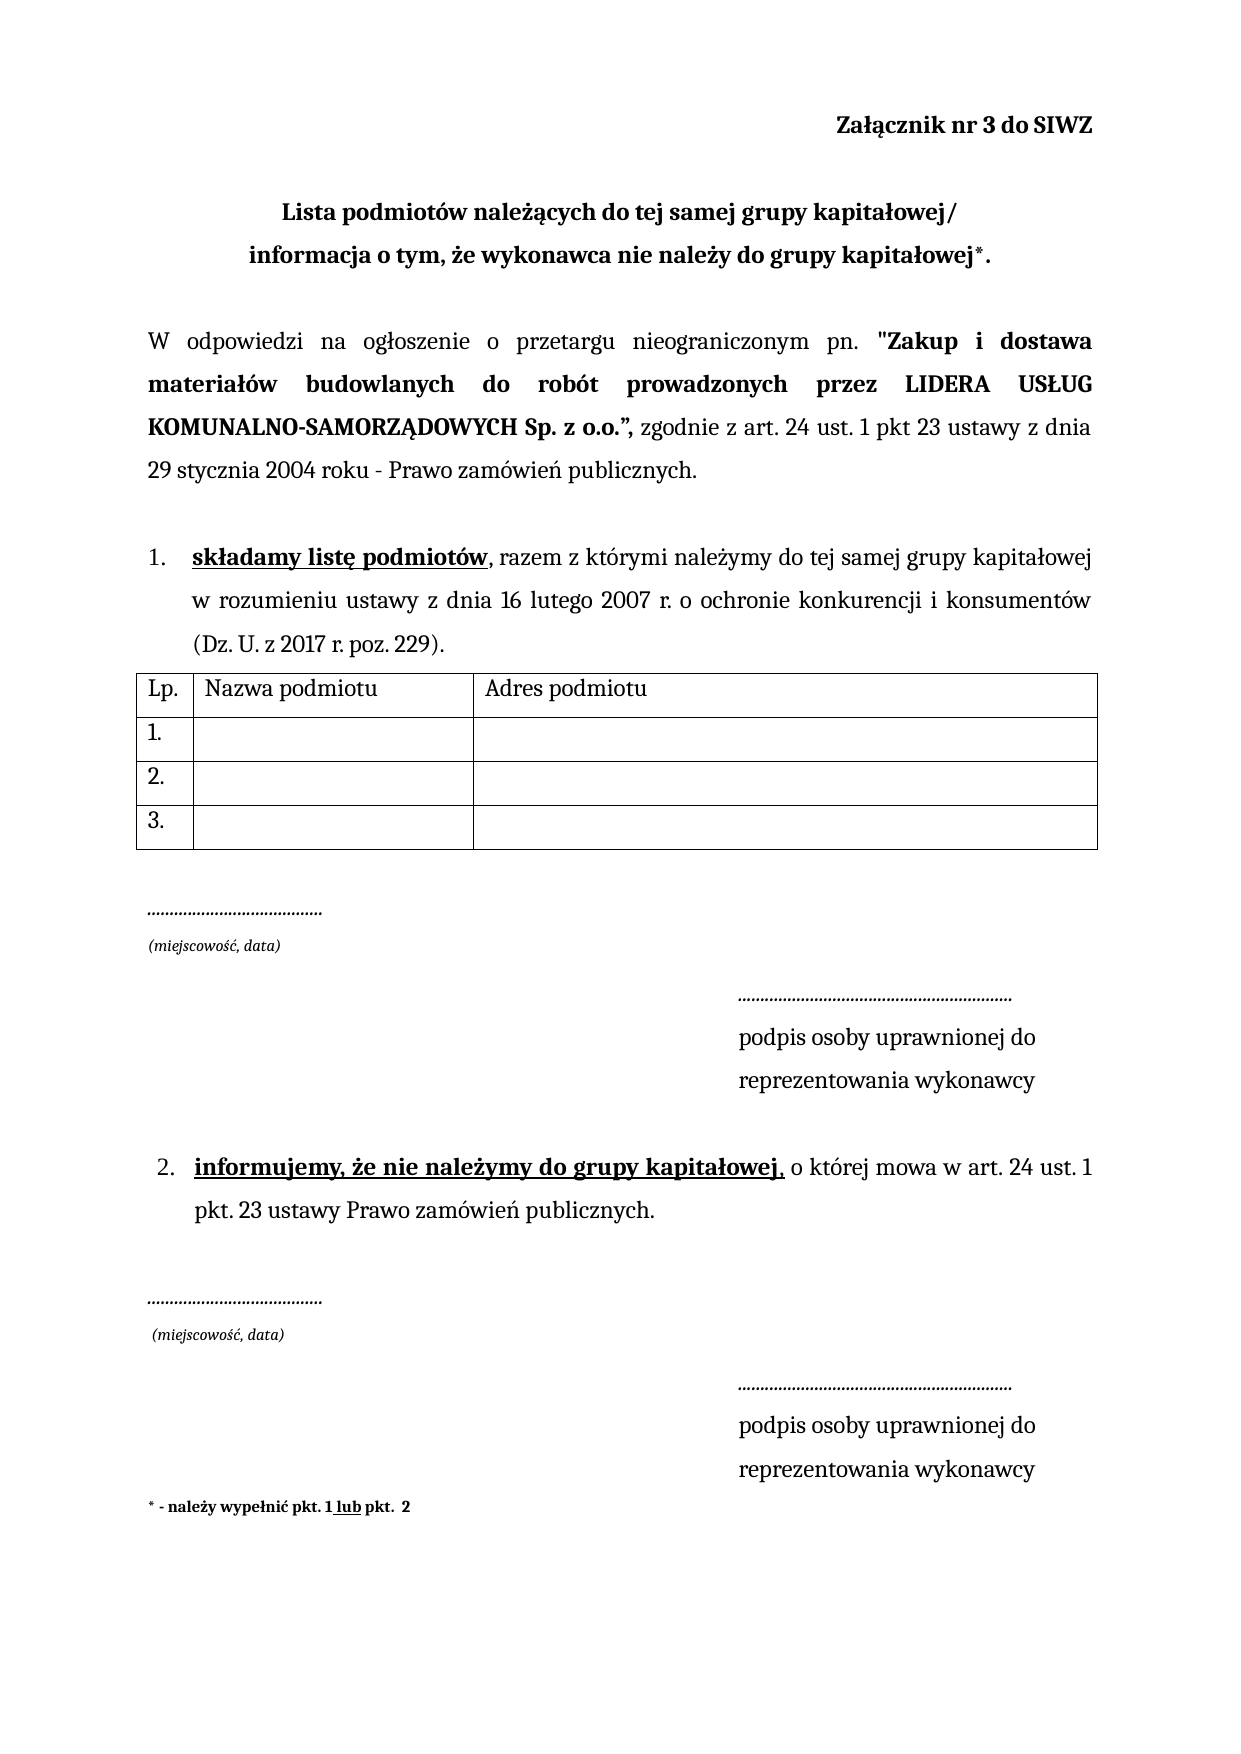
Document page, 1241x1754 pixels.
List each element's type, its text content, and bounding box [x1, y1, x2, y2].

text Lista podmiotów należących do tej samej grupy kapitałowej/ informacja o tym, że wykonawca nie należy do grupy kapitałowej*. [148, 197, 1093, 269]
text ............................................................. [738, 1368, 1093, 1397]
text ....................................... [148, 893, 1093, 922]
text (miejscowość, data) [148, 1325, 1093, 1354]
text podpis osoby uprawnionej do reprezentowania wykonawcy [738, 1022, 1093, 1094]
table_cell [474, 718, 1097, 761]
table_cell [194, 718, 473, 761]
text W odpowiedzi na ogłoszenie o przetargu nieograniczonym pn. "Zakup i dostawa materiałów budowlanych do robót prowadzonych przez LIDERA USŁUG KOMUNALNO-SAMORZĄDOWYCH Sp. z o.o.”, zgodnie z art. 24 ust. 1 pkt 23 ustawy z dnia 29 stycznia 2004 roku - Prawo zamówień publicznych. [148, 327, 1093, 485]
text (miejscowość, data) [148, 936, 1093, 965]
text ............................................................. [738, 979, 1093, 1008]
table_header Adres podmiotu [474, 674, 1097, 717]
table_header Lp. [137, 674, 193, 717]
table_cell 3. [137, 806, 193, 849]
list informujemy, że nie należymy do grupy kapitałowej, o której mowa w art. 24 ust. 1 pkt. 23 ustawy Prawo zamówień publicznych. [157, 1152, 1093, 1224]
table_cell [474, 762, 1097, 805]
text * - należy wypełnić pkt. 1 lub pkt. 2 [148, 1498, 1093, 1526]
table_cell 1. [137, 718, 193, 761]
text ....................................... [148, 1282, 1093, 1311]
table_cell 2. [137, 762, 193, 805]
text Załącznik nr 3 do SIWZ [148, 111, 1093, 140]
table_header Nazwa podmiotu [194, 674, 473, 717]
list składamy listę podmiotów, razem z którymi należymy do tej samej grupy kapitałowej w rozumieniu ustawy z dnia 16 lutego 2007 r. o ochronie konkurencji i konsumentów (Dz. U. z 2017 r. poz. 229). [148, 542, 1093, 658]
text podpis osoby uprawnionej do reprezentowania wykonawcy [738, 1411, 1093, 1483]
table_cell [194, 806, 473, 849]
table_cell [194, 762, 473, 805]
table_cell [474, 806, 1097, 849]
